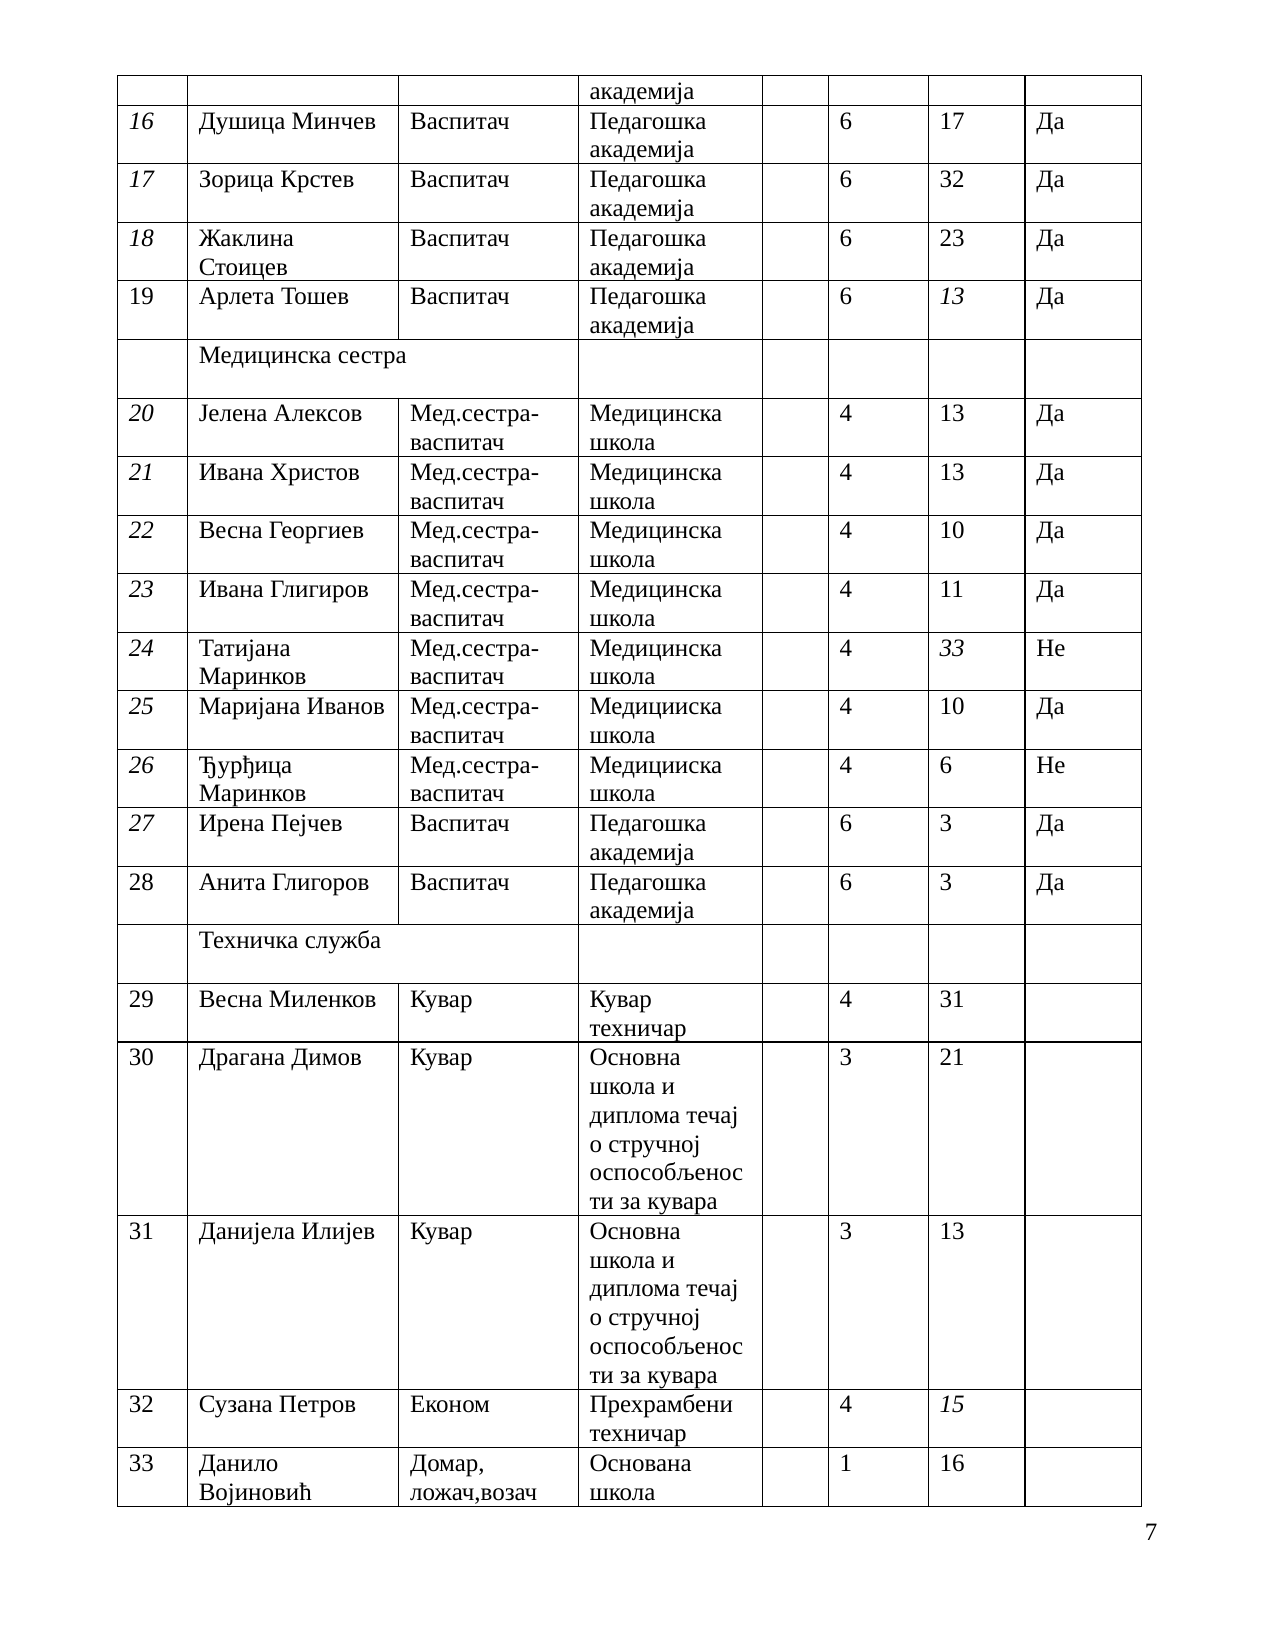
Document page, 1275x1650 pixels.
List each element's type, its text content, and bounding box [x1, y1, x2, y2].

table_cell 13 [929, 281, 1024, 339]
table_cell 4 [829, 1390, 928, 1447]
table_cell [188, 76, 398, 105]
table_cell Данијела Илијев [188, 1216, 398, 1388]
table_cell Медицинска школа [579, 633, 762, 690]
table_cell Кувар [399, 984, 578, 1041]
table_cell Домар, ложач,возач [399, 1448, 578, 1506]
table_cell Основана школа [579, 1448, 762, 1506]
table_cell 11 [929, 574, 1024, 632]
table_cell [829, 340, 928, 397]
table_cell Да [1026, 457, 1141, 514]
table_cell Драгана Димов [188, 1043, 398, 1215]
table_cell 6 [829, 164, 928, 222]
table_cell 1 [829, 1448, 928, 1506]
table_cell Мед.сестра-васпитач [399, 633, 578, 690]
table_cell 33 [929, 633, 1024, 690]
table_cell Основна школа и диплома течај о стручној оспособљености за кувара [579, 1216, 762, 1388]
table_cell Душица Минчев [188, 106, 398, 163]
table_cell 21 [118, 457, 187, 514]
table_cell [763, 750, 828, 807]
table_cell [1026, 340, 1141, 397]
table_cell Економ [399, 1390, 578, 1447]
table_cell Медицинска школа [579, 399, 762, 456]
table_cell Педагошка академија [579, 164, 762, 222]
table_cell 6 [929, 750, 1024, 807]
table_cell Ивана Христов [188, 457, 398, 514]
table_cell Прехрамбени техничар [579, 1390, 762, 1447]
table_cell 15 [929, 1390, 1024, 1447]
table_cell 16 [929, 1448, 1024, 1506]
table_cell [763, 1448, 828, 1506]
table_cell 4 [829, 399, 928, 456]
table_cell Не [1026, 633, 1141, 690]
table_cell 16 [118, 106, 187, 163]
table_cell Медицинска школа [579, 457, 762, 514]
table_cell 4 [829, 633, 928, 690]
table_cell 17 [118, 164, 187, 222]
table_cell 6 [829, 223, 928, 280]
table_cell [763, 574, 828, 632]
table_cell Да [1026, 808, 1141, 866]
table_cell 6 [829, 106, 928, 163]
table_cell Да [1026, 281, 1141, 339]
table_cell Медицинска школа [579, 516, 762, 573]
table_cell Медицинска сестра [188, 340, 578, 397]
table_cell 26 [118, 750, 187, 807]
table_cell [763, 223, 828, 280]
table_cell 3 [929, 808, 1024, 866]
table_cell [1026, 925, 1141, 983]
table_cell Арлета Тошев [188, 281, 398, 339]
table_cell [1026, 76, 1141, 105]
table_cell [763, 516, 828, 573]
table_cell 21 [929, 1043, 1024, 1215]
table_cell Жаклина Стоицев [188, 223, 398, 280]
table_cell 6 [829, 808, 928, 866]
table_cell Да [1026, 516, 1141, 573]
table_cell 18 [118, 223, 187, 280]
table_cell [763, 164, 828, 222]
table_cell [1026, 984, 1141, 1041]
table_cell [579, 340, 762, 397]
table_cell Да [1026, 574, 1141, 632]
table_cell 33 [118, 1448, 187, 1506]
table_cell Педагошка академија [579, 867, 762, 924]
table_cell Техничка служба [188, 925, 578, 983]
table_cell Да [1026, 691, 1141, 749]
table_cell 4 [829, 691, 928, 749]
table_cell Педагошка академија [579, 808, 762, 866]
table_cell Да [1026, 399, 1141, 456]
table_cell [763, 633, 828, 690]
table_cell Мед.сестра-васпитач [399, 516, 578, 573]
table_cell [763, 1390, 828, 1447]
table_cell 4 [829, 750, 928, 807]
table_cell Васпитач [399, 106, 578, 163]
table_cell [763, 281, 828, 339]
table_cell Медицииска школа [579, 750, 762, 807]
table_cell Основна школа и диплома течај о стручној оспособљености за кувара [579, 1043, 762, 1215]
table_cell Педагошка академија [579, 223, 762, 280]
table_cell Ђурђица Маринков [188, 750, 398, 807]
table_cell [1026, 1216, 1141, 1388]
table_cell [763, 76, 828, 105]
table_cell 27 [118, 808, 187, 866]
table_cell [399, 76, 578, 105]
table_cell 20 [118, 399, 187, 456]
table_cell 3 [829, 1216, 928, 1388]
table_cell 32 [929, 164, 1024, 222]
table_cell 13 [929, 1216, 1024, 1388]
table_cell Весна Георгиев [188, 516, 398, 573]
table_cell [118, 76, 187, 105]
table_cell Весна Миленков [188, 984, 398, 1041]
table_cell Анита Глигоров [188, 867, 398, 924]
table_cell [763, 106, 828, 163]
table_cell [763, 808, 828, 866]
table_cell 4 [829, 516, 928, 573]
table_cell 30 [118, 1043, 187, 1215]
table_cell 4 [829, 457, 928, 514]
table_cell Зорица Крстев [188, 164, 398, 222]
table_cell Педагошка академија [579, 106, 762, 163]
table_cell Мед.сестра-васпитач [399, 750, 578, 807]
table_cell [763, 1043, 828, 1215]
table_cell Васпитач [399, 164, 578, 222]
table_cell [579, 925, 762, 983]
table_cell Кувар [399, 1216, 578, 1388]
table_cell Да [1026, 106, 1141, 163]
table_cell [763, 340, 828, 397]
table_cell 13 [929, 399, 1024, 456]
table_cell 4 [829, 574, 928, 632]
table_cell Да [1026, 164, 1141, 222]
table_cell Медицииска школа [579, 691, 762, 749]
table_cell 31 [929, 984, 1024, 1041]
table_cell [118, 925, 187, 983]
table_cell Мед.сестра-васпитач [399, 574, 578, 632]
table_cell [763, 691, 828, 749]
table_cell Јелена Алексов [188, 399, 398, 456]
table_cell Кувар [399, 1043, 578, 1215]
table_cell 24 [118, 633, 187, 690]
table_cell 29 [118, 984, 187, 1041]
table_cell Мед.сестра-васпитач [399, 457, 578, 514]
table_cell 32 [118, 1390, 187, 1447]
table_cell 22 [118, 516, 187, 573]
table_cell [118, 340, 187, 397]
table_cell 25 [118, 691, 187, 749]
table_cell [763, 984, 828, 1041]
table_cell 10 [929, 691, 1024, 749]
table_cell 19 [118, 281, 187, 339]
table_cell Да [1026, 223, 1141, 280]
table_cell 10 [929, 516, 1024, 573]
table_cell [763, 925, 828, 983]
table_cell 3 [929, 867, 1024, 924]
table_cell Васпитач [399, 223, 578, 280]
table_cell Васпитач [399, 281, 578, 339]
table_cell Мед.сестра-васпитач [399, 691, 578, 749]
table_cell Маријана Иванов [188, 691, 398, 749]
table_cell 13 [929, 457, 1024, 514]
table_cell [929, 340, 1024, 397]
table_cell [763, 1216, 828, 1388]
table_cell Сузана Петров [188, 1390, 398, 1447]
table_cell 31 [118, 1216, 187, 1388]
table_cell [763, 867, 828, 924]
table_cell [829, 76, 928, 105]
table_cell [829, 925, 928, 983]
table_cell 6 [829, 281, 928, 339]
table_cell 17 [929, 106, 1024, 163]
table_cell [763, 399, 828, 456]
table_cell Васпитач [399, 808, 578, 866]
table_cell академија [579, 76, 762, 105]
table_cell Педагошка академија [579, 281, 762, 339]
table_cell [1026, 1390, 1141, 1447]
table_cell 23 [929, 223, 1024, 280]
table_cell 28 [118, 867, 187, 924]
table_cell Ивана Глигиров [188, 574, 398, 632]
table_cell Данило Војиновић [188, 1448, 398, 1506]
table_cell Кувар техничар [579, 984, 762, 1041]
table_cell 6 [829, 867, 928, 924]
table_cell 3 [829, 1043, 928, 1215]
table_cell [1026, 1448, 1141, 1506]
table_cell 4 [829, 984, 928, 1041]
table_cell Татијана Маринков [188, 633, 398, 690]
table_cell Не [1026, 750, 1141, 807]
table_cell [1026, 1043, 1141, 1215]
table_cell Ирена Пејчев [188, 808, 398, 866]
table_cell [929, 925, 1024, 983]
table_cell 23 [118, 574, 187, 632]
table_cell Да [1026, 867, 1141, 924]
table_cell [929, 76, 1024, 105]
table_cell [763, 457, 828, 514]
table_cell Мед.сестра-васпитач [399, 399, 578, 456]
table_cell Васпитач [399, 867, 578, 924]
table_cell Медицинска школа [579, 574, 762, 632]
